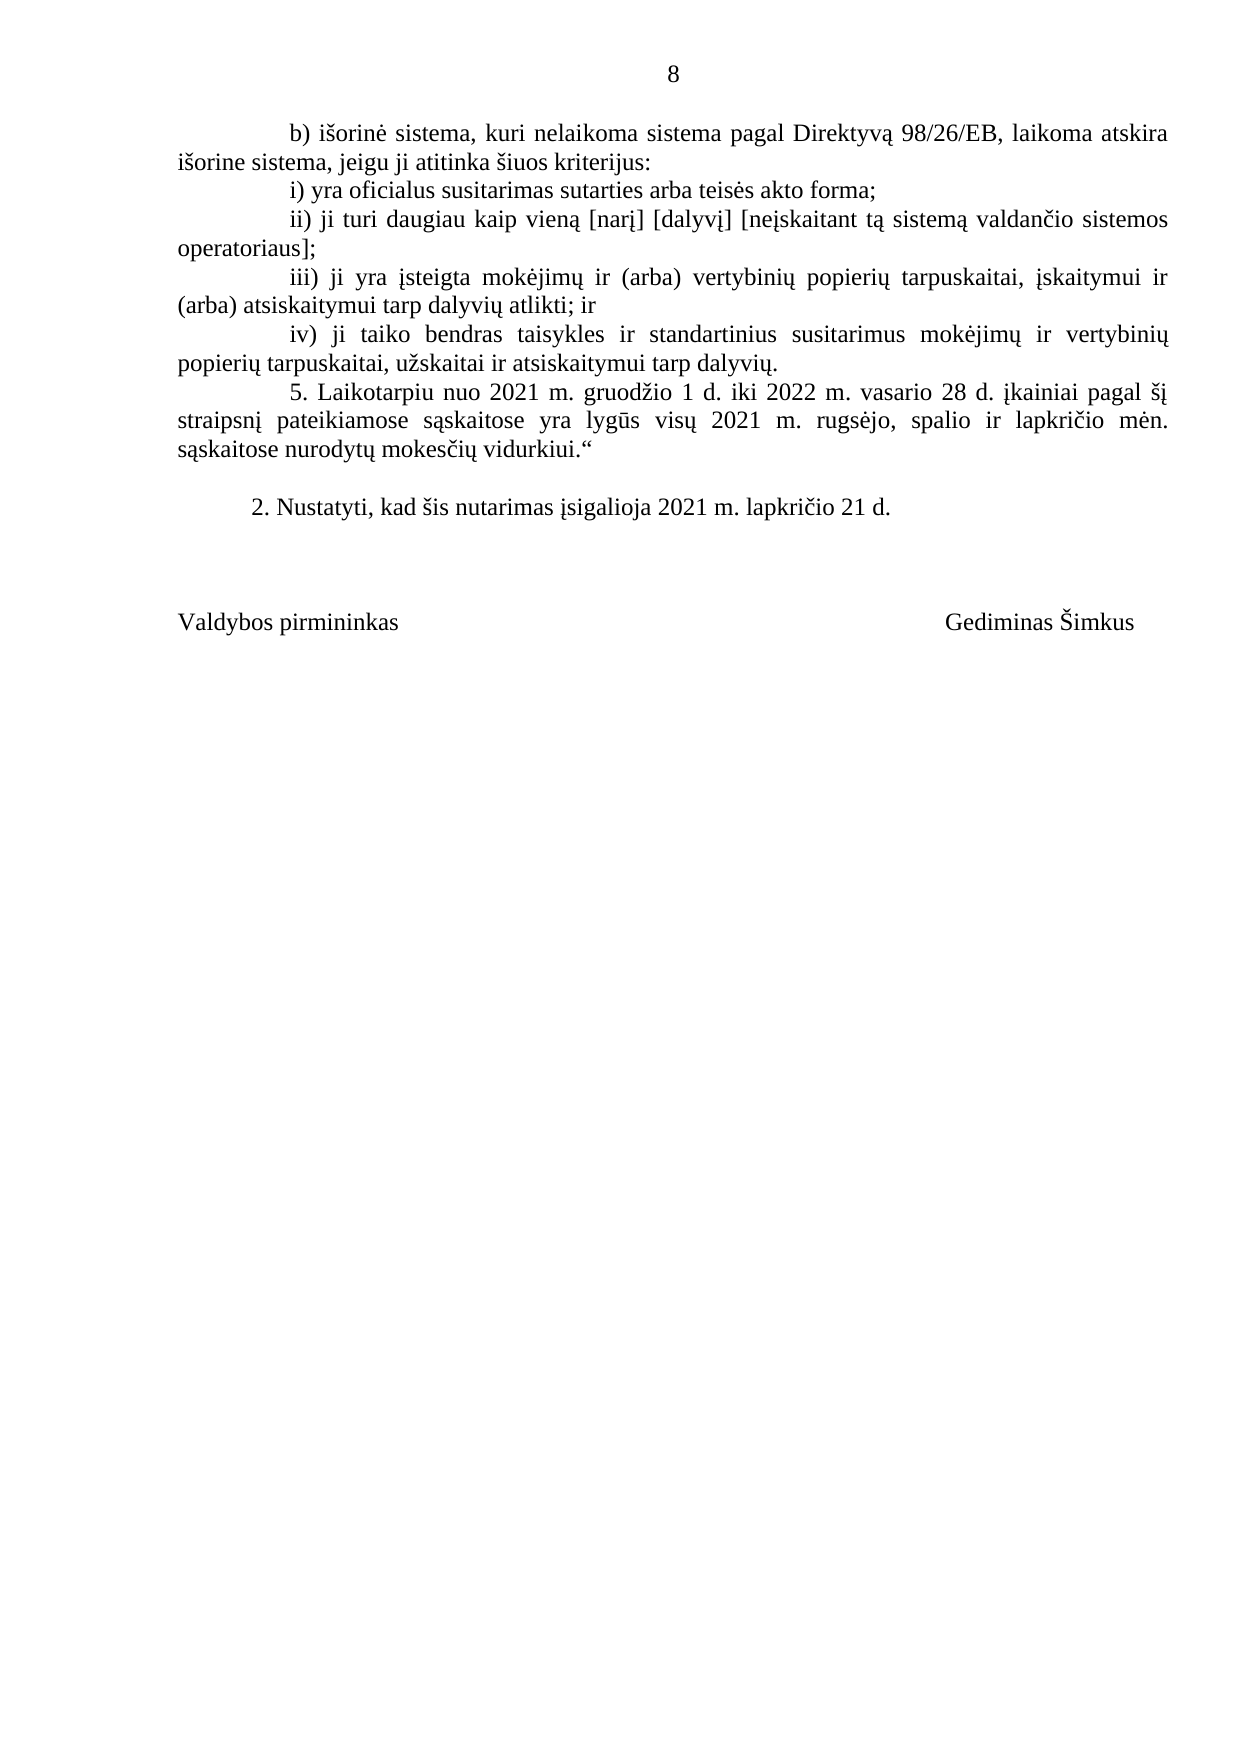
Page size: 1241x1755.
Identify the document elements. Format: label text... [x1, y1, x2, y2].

text iv) ji taiko bendras taisykles ir standartinius susitarimus mokėjimų ir vertybinių popierių tarpuskaitai, užskaitai ir atsiskaitymui tarp dalyvių. [177, 319, 1169, 377]
text 2. Nustatyti, kad šis nutarimas įsigalioja 2021 m. lapkričio 21 d. [177, 492, 1169, 521]
text ii) ji turi daugiau kaip vieną [narį] [dalyvį] [neįskaitant tą sistemą valdančio sistemos operatoriaus]; [177, 204, 1169, 262]
text i) yra oficialus susitarimas sutarties arba teisės akto forma; [177, 176, 1169, 204]
subtitle Valdybos pirmininkas Gediminas Šimkus [177, 607, 1169, 636]
text 5. Laikotarpiu nuo 2021 m. gruodžio 1 d. iki 2022 m. vasario 28 d. įkainiai pagal šį straipsnį pateikiamose sąskaitose yra lygūs visų 2021 m. rugsėjo, spalio ir lapkričio mėn. sąskaitose nurodytų mokesčių vidurkiui.“ [177, 377, 1169, 463]
text iii) ji yra įsteigta mokėjimų ir (arba) vertybinių popierių tarpuskaitai, įskaitymui ir (arba) atsiskaitymui tarp dalyvių atlikti; ir [177, 262, 1169, 319]
text b) išorinė sistema, kuri nelaikoma sistema pagal Direktyvą 98/26/EB, laikoma atskira išorine sistema, jeigu ji atitinka šiuos kriterijus: [177, 118, 1169, 176]
